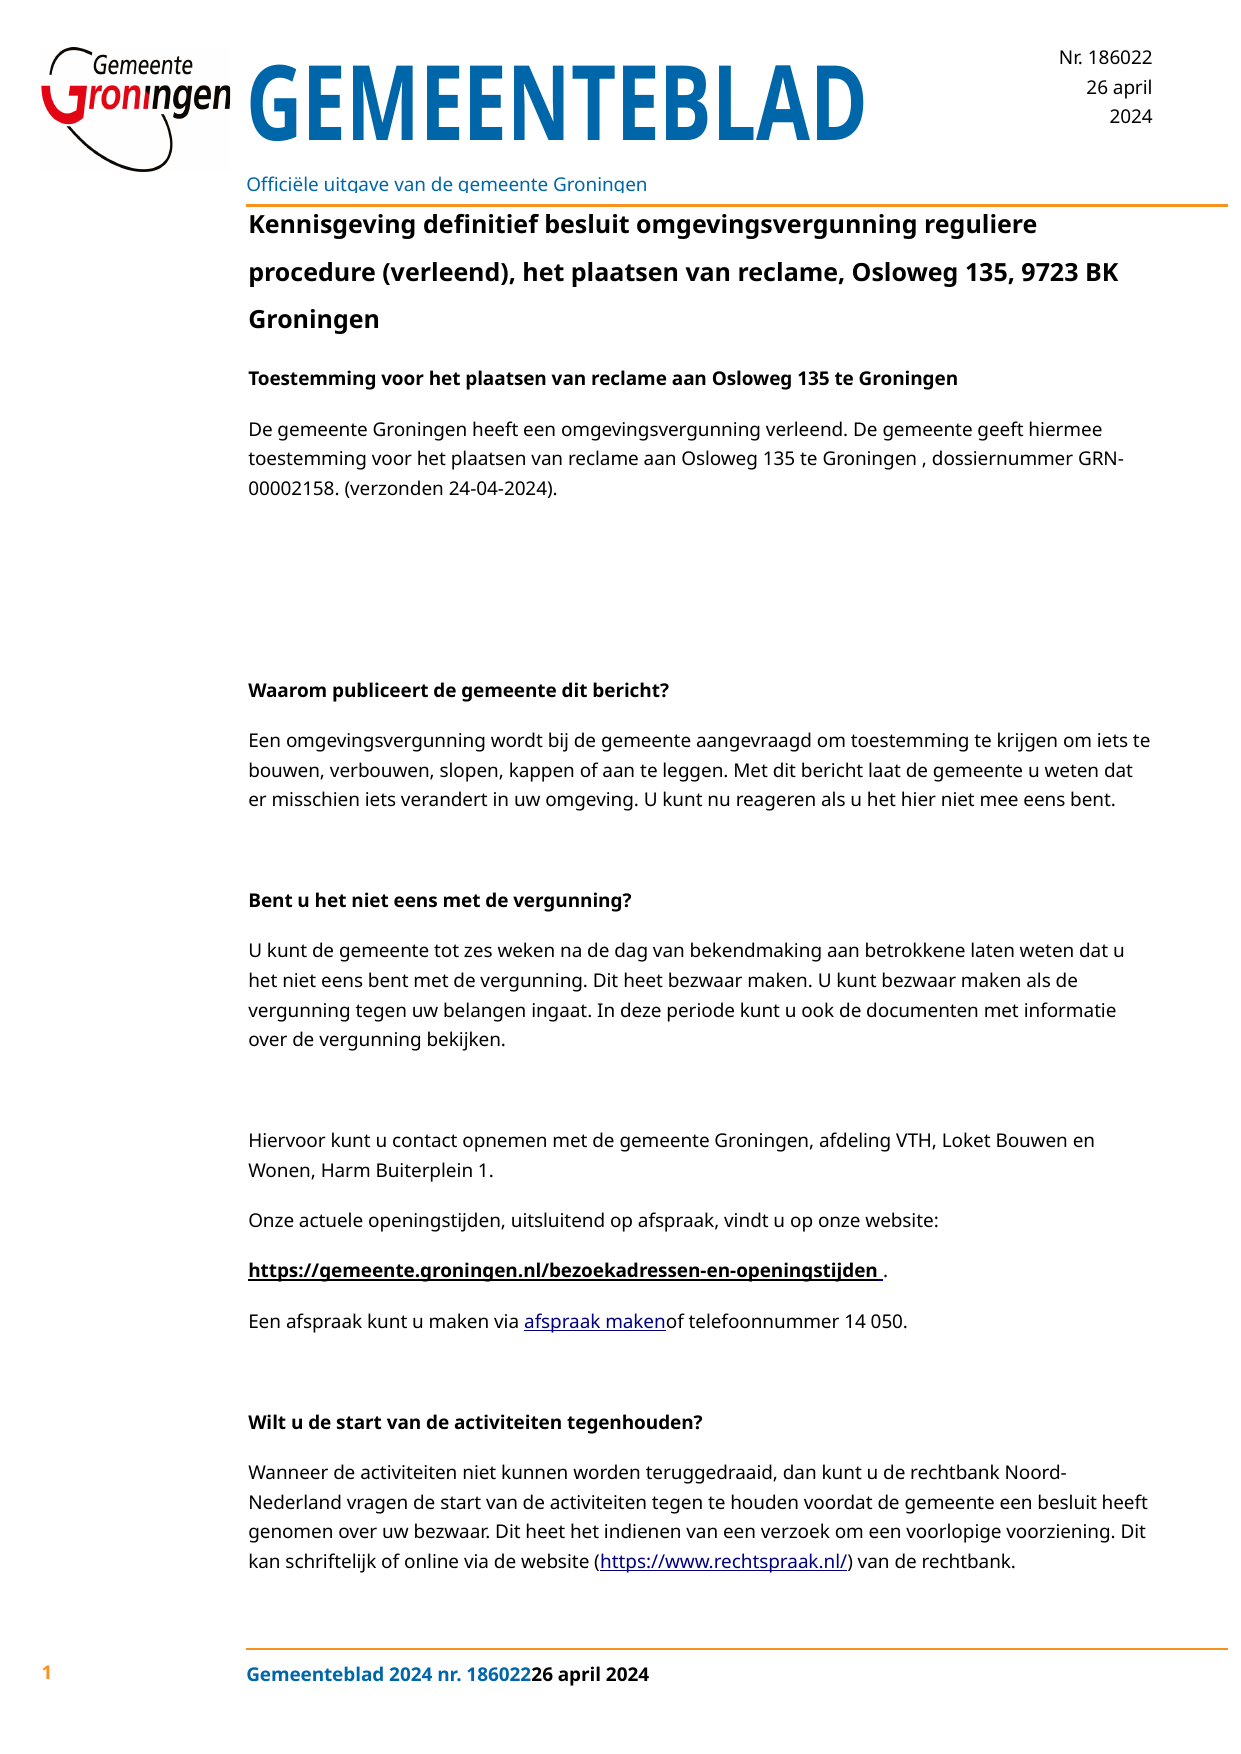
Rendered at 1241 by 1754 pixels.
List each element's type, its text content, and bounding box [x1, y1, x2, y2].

picture [41, 47, 231, 172]
text De gemeente Groningen heeft een omgevingsvergunning verleend. De gemeente geeft hiermee toestemming voor het plaatsen van reclame aan Osloweg 135 te Groningen , dossiernummer GRN-00002158. (verzonden 24-04-2024). [248, 416, 1152, 501]
text Kennisgeving definitief besluit omgevingsvergunning reguliere procedure (verleend), het plaatsen van reclame, Osloweg 135, 9723 BK Groningen [248, 207, 1152, 336]
text U kunt de gemeente tot zes weken na de dag van bekendmaking aan betrokkene laten weten dat u het niet eens bent met de vergunning. Dit heet bezwaar maken. U kunt bezwaar maken als de vergunning tegen uw belangen ingaat. In deze periode kunt u ook de documenten met informatie over de vergunning bekijken. [248, 938, 1152, 1052]
text Een omgevingsvergunning wordt bij de gemeente aangevraagd om toestemming te krijgen om iets te bouwen, verbouwen, slopen, kappen of aan te leggen. Met dit bericht laat de gemeente u weten dat er misschien iets verandert in uw omgeving. U kunt nu reageren als u het hier niet mee eens bent. [248, 727, 1152, 812]
text https://gemeente.groningen.nl/bezoekadressen-en-openingstijden . [248, 1258, 1152, 1283]
text Wilt u de start van de activiteiten tegenhouden? [248, 1409, 1152, 1434]
text Bent u het niet eens met de vergunning? [248, 887, 1152, 913]
text Waarom publiceert de gemeente dit bericht? [248, 677, 1152, 702]
text Toestemming voor het plaatsen van reclame aan Osloweg 135 te Groningen [248, 366, 1152, 391]
text Onze actuele openingstijden, uitsluitend op afspraak, vindt u op onze website: [248, 1207, 1152, 1233]
text Hiervoor kunt u contact opnemen met de gemeente Groningen, afdeling VTH, Loket Bouwen en Wonen, Harm Buiterplein 1. [248, 1127, 1152, 1182]
text Een afspraak kunt u maken via afspraak makenof telefoonnummer 14 050. [248, 1308, 1152, 1334]
text Wanneer de activiteiten niet kunnen worden teruggedraaid, dan kunt u de rechtbank Noord-Nederland vragen de start van de activiteiten tegen te houden voordat de gemeente een besluit heeft genomen over uw bezwaar. Dit heet het indienen van een verzoek om een voorlopige voorziening. Dit kan schriftelijk of online via de website (https://www.rechtspraak.nl/) van de rechtbank. [248, 1459, 1152, 1574]
